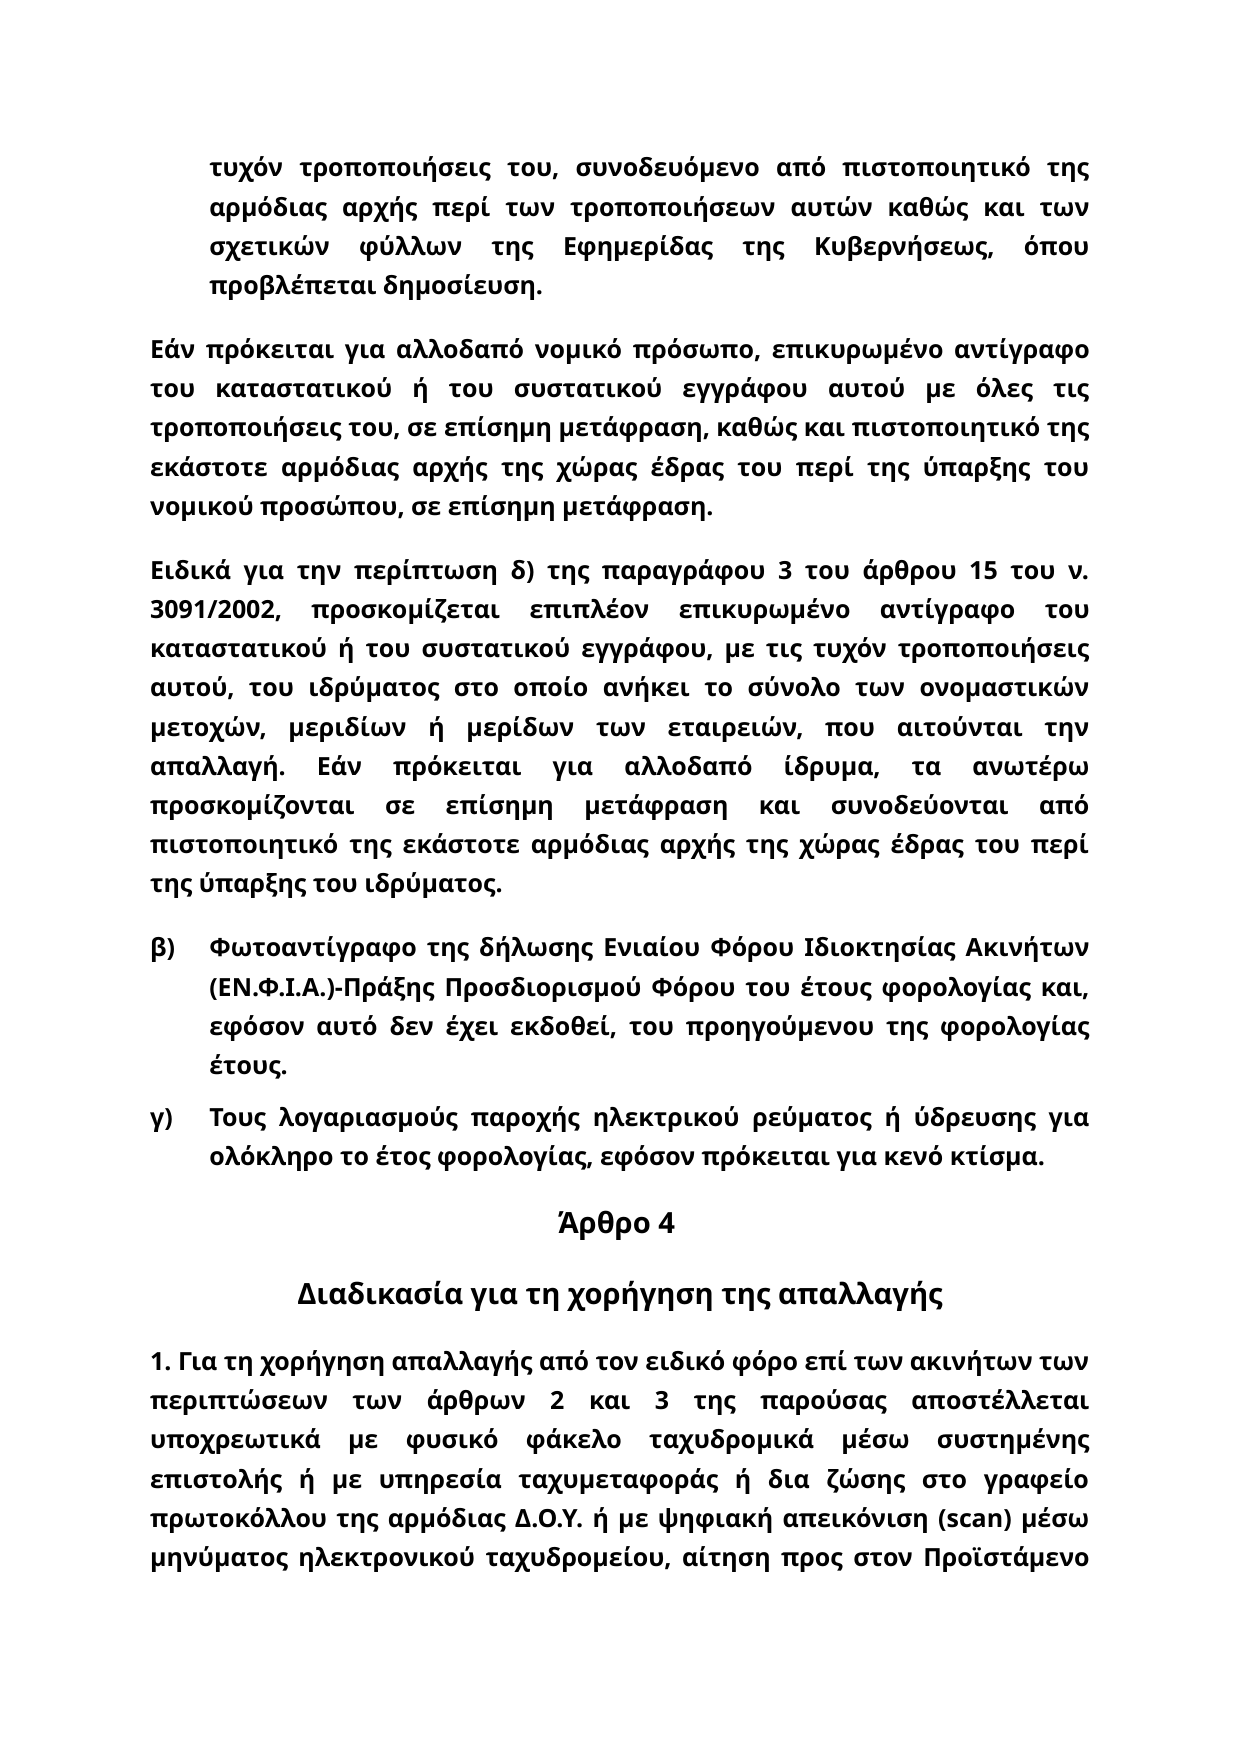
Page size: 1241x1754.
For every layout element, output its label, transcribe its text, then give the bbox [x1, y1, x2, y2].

text Ειδικά για την περίπτωση δ) της παραγράφου 3 του άρθρου 15 του ν. 3091/2002, προσκομίζεται επιπλέον επικυρωμένο αντίγραφο του καταστατικού ή του συστατικού εγγράφου, με τις τυχόν τροποποιήσεις αυτού, του ιδρύματος στο οποίο ανήκει το σύνολο των ονομαστικών μετοχών, μεριδίων ή μερίδων των εταιρειών, που αιτούνται την απαλλαγή. Εάν πρόκειται για αλλοδαπό ίδρυμα, τα ανωτέρω προσκομίζονται σε επίσημη μετάφραση και συνοδεύονται από πιστοποιητικό της εκάστοτε αρμόδιας αρχής της χώρας έδρας του περί της ύπαρξης του ιδρύματος. [150, 552, 1090, 900]
text 1. Για τη χορήγηση απαλλαγής από τον ειδικό φόρο επί των ακινήτων των περιπτώσεων των άρθρων 2 και 3 της παρούσας αποστέλλεται υποχρεωτικά με φυσικό φάκελο ταχυδρομικά μέσω συστημένης επιστολής ή με υπηρεσία ταχυμεταφοράς ή δια ζώσης στο γραφείο πρωτοκόλλου της αρμόδιας Δ.Ο.Υ. ή με ψηφιακή απεικόνιση (scan) μέσω μηνύματος ηλεκτρονικού ταχυδρομείου, αίτηση προς στον Προϊστάμενο [150, 1344, 1090, 1574]
list γ) Τους λογαριασμούς παροχής ηλεκτρικού ρεύματος ή ύδρευσης για ολόκληρο το έτος φορολογίας, εφόσον πρόκειται για κενό κτίσμα. [150, 1099, 1090, 1172]
list β) Φωτοαντίγραφο της δήλωσης Ενιαίου Φόρου Ιδιοκτησίας Ακινήτων (ΕΝ.Φ.Ι.Α.)-Πράξης Προσδιορισμού Φόρου του έτους φορολογίας και, εφόσον αυτό δεν έχει εκδοθεί, του προηγούμενου της φορολογίας έτους. [150, 930, 1090, 1082]
subtitle Διαδικασία για τη χορήγηση της απαλλαγής [150, 1273, 1090, 1313]
text Εάν πρόκειται για αλλοδαπό νομικό πρόσωπο, επικυρωμένο αντίγραφο του καταστατικού ή του συστατικού εγγράφου αυτού με όλες τις τροποποιήσεις του, σε επίσημη μετάφραση, καθώς και πιστοποιητικό της εκάστοτε αρμόδιας αρχής της χώρας έδρας του περί της ύπαρξης του νομικού προσώπου, σε επίσημη μετάφραση. [150, 332, 1090, 522]
list τυχόν τροποποιήσεις του, συνοδευόμενο από πιστοποιητικό της αρμόδιας αρχής περί των τροποποιήσεων αυτών καθώς και των σχετικών φύλλων της Εφημερίδας της Κυβερνήσεως, όπου προβλέπεται δημοσίευση. [150, 150, 1090, 302]
subtitle Άρθρο 4 [150, 1202, 1090, 1242]
